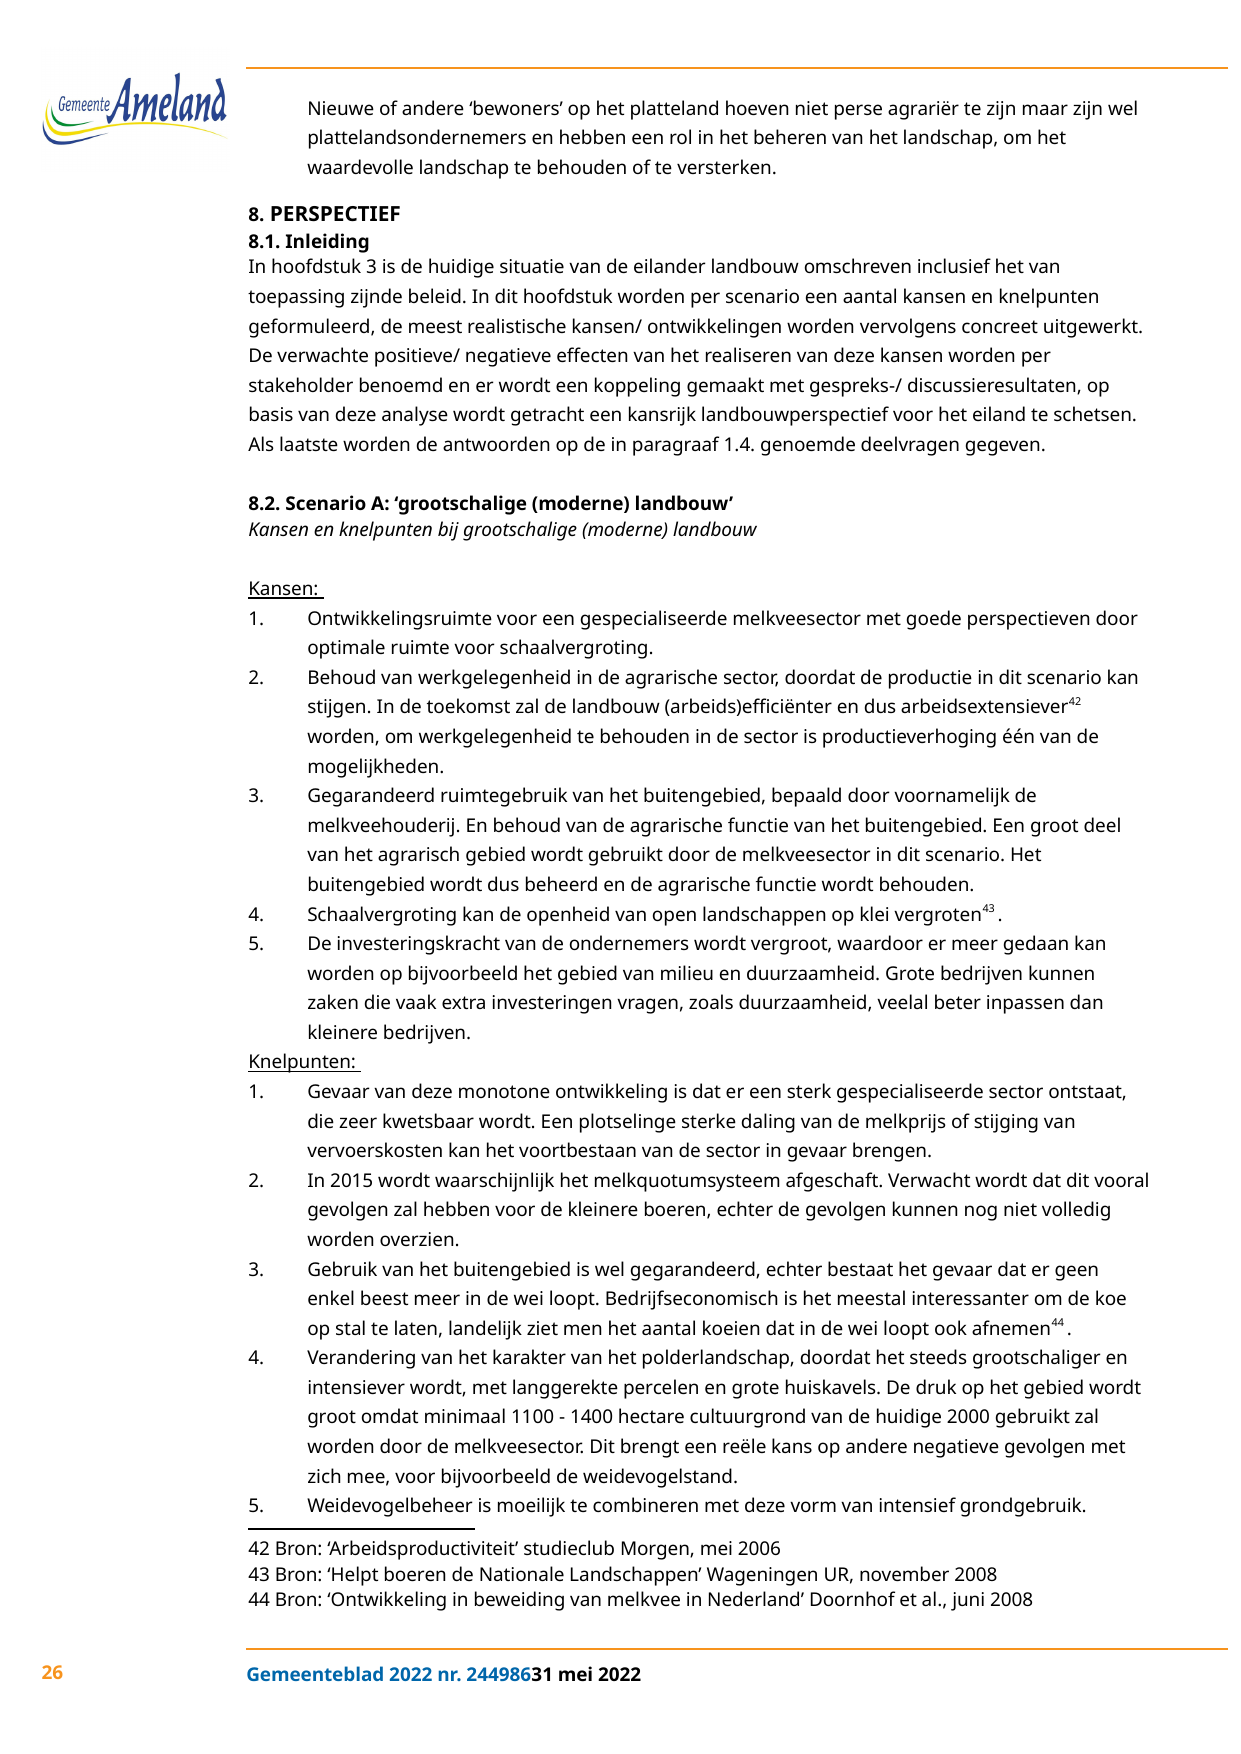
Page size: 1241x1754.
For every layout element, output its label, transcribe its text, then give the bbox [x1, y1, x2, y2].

list Ontwikkelingsruimte voor een gespecialiseerde melkveesector met goede perspectieven door optimale ruimte voor schaalvergroting. [248, 605, 1152, 660]
text 8.2. Scenario A: ‘grootschalige (moderne) landbouw’ [248, 490, 1152, 516]
list Bron: ‘Arbeidsproductiviteit’ studieclub Morgen, mei 2006 [248, 1535, 1152, 1561]
list Weidevogelbeheer is moeilijk te combineren met deze vorm van intensief grondgebruik. [248, 1492, 1152, 1518]
list De investeringskracht van de ondernemers wordt vergroot, waardoor er meer gedaan kan worden op bijvoorbeeld het gebied van milieu en duurzaamheid. Grote bedrijven kunnen zaken die vaak extra investeringen vragen, zoals duurzaamheid, veelal beter inpassen dan kleinere bedrijven. [248, 930, 1152, 1045]
list Bron: ‘Helpt boeren de Nationale Landschappen’ Wageningen UR, november 2008 [248, 1561, 1152, 1586]
text Knelpunten: [248, 1049, 1152, 1074]
text In hoofdstuk 3 is de huidige situatie van de eilander landbouw omschreven inclusief het van toepassing zijnde beleid. In dit hoofdstuk worden per scenario een aantal kansen en knelpunten geformuleerd, de meest realistische kansen/ ontwikkelingen worden vervolgens concreet uitgewerkt. De verwachte positieve/ negatieve effecten van het realiseren van deze kansen worden per stakeholder benoemd en er wordt een koppeling gemaakt met gespreks-/ discussieresultaten, op basis van deze analyse wordt getracht een kansrijk landbouwperspectief voor het eiland te schetsen. Als laatste worden de antwoorden op de in paragraaf 1.4. genoemde deelvragen gegeven. [248, 254, 1152, 457]
list Gevaar van deze monotone ontwikkeling is dat er een sterk gespecialiseerde sector ontstaat, die zeer kwetsbaar wordt. Een plotselinge sterke daling van de melkprijs of stijging van vervoerskosten kan het voortbestaan van de sector in gevaar brengen. [248, 1078, 1152, 1163]
text Kansen en knelpunten bij grootschalige (moderne) landbouw [248, 516, 1152, 542]
list Bron: ‘Ontwikkeling in beweiding van melkvee in Nederland’ Doornhof et al., juni 2008 [248, 1586, 1152, 1612]
text Kansen: [248, 575, 1152, 601]
list Verandering van het karakter van het polderlandschap, doordat het steeds grootschaliger en intensiever wordt, met langgerekte percelen en grote huiskavels. De druk op het gebied wordt groot omdat minimaal 1100 - 1400 hectare cultuurgrond van de huidige 2000 gebruikt zal worden door de melkveesector. Dit brengt een reële kans op andere negatieve gevolgen met zich mee, voor bijvoorbeeld de weidevogelstand. [248, 1344, 1152, 1488]
list Schaalvergroting kan de openheid van open landschappen op klei vergroten. [248, 901, 1152, 926]
picture [41, 47, 231, 172]
list In 2015 wordt waarschijnlijk het melkquotumsysteem afgeschaft. Verwacht wordt dat dit vooral gevolgen zal hebben voor de kleinere boeren, echter de gevolgen kunnen nog niet volledig worden overzien. [248, 1167, 1152, 1252]
list Gegarandeerd ruimtegebruik van het buitengebied, bepaald door voornamelijk de melkveehouderij. En behoud van de agrarische functie van het buitengebied. Een groot deel van het agrarisch gebied wordt gebruikt door de melkveesector in dit scenario. Het buitengebied wordt dus beheerd en de agrarische functie wordt behouden. [248, 782, 1152, 897]
list Nieuwe of andere ‘bewoners’ op het platteland hoeven niet perse agrariër te zijn maar zijn wel plattelandsondernemers en hebben een rol in het beheren van het landschap, om het waardevolle landschap te behouden of te versterken. [248, 95, 1152, 180]
list Gebruik van het buitengebied is wel gegarandeerd, echter bestaat het gevaar dat er geen enkel beest meer in de wei loopt. Bedrijfseconomisch is het meestal interessanter om de koe op stal te laten, landelijk ziet men het aantal koeien dat in de wei loopt ook afnemen. [248, 1256, 1152, 1341]
list Behoud van werkgelegenheid in de agrarische sector, doordat de productie in dit scenario kan stijgen. In de toekomst zal de landbouw (arbeids)efficiënter en dus arbeidsextensiever worden, om werkgelegenheid te behouden in de sector is productieverhoging één van de mogelijkheden. [248, 664, 1152, 778]
text 8.1. Inleiding [248, 228, 1152, 254]
text 8. PERSPECTIEF [248, 199, 1152, 228]
